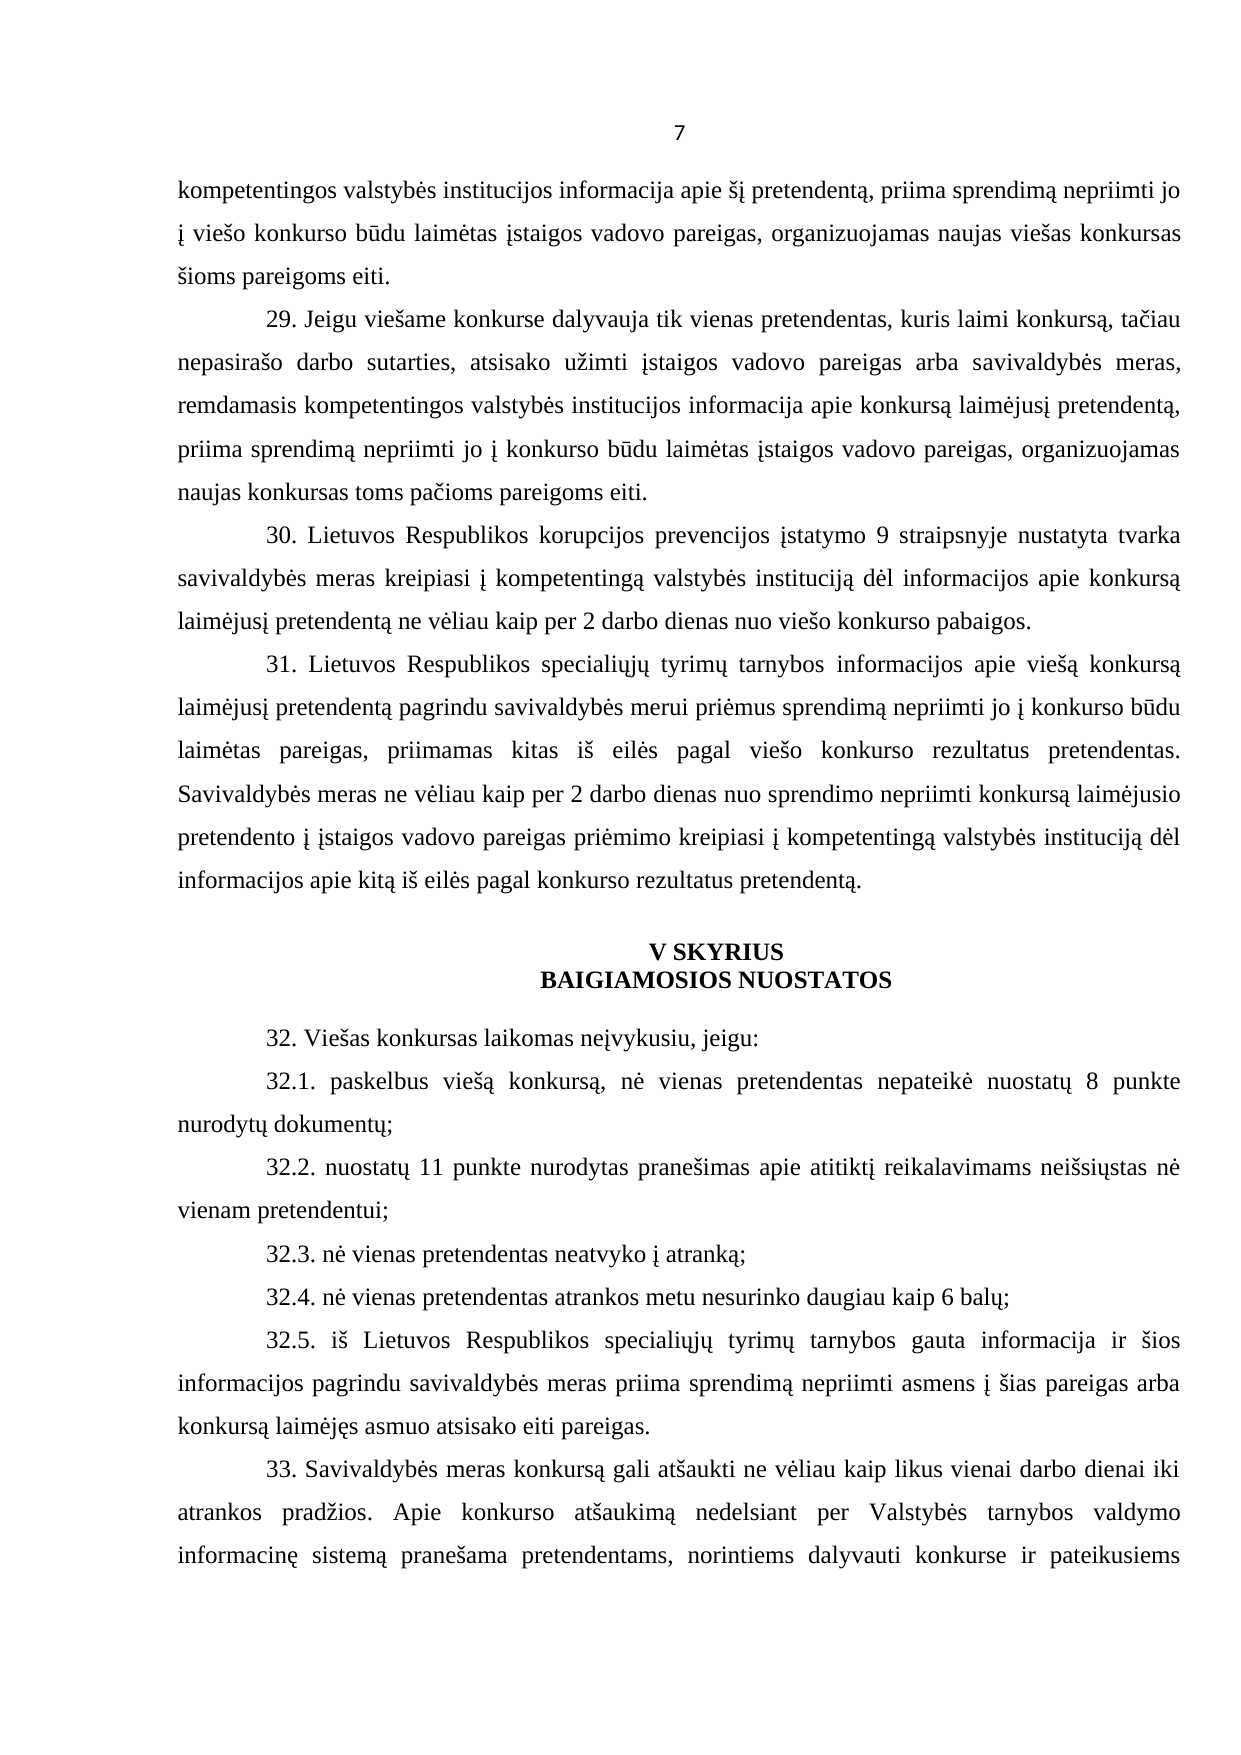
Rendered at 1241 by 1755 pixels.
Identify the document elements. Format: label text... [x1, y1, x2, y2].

text 32.3. nė vienas pretendentas neatvyko į atranką; [177, 1239, 1181, 1267]
text 30. Lietuvos Respublikos korupcijos prevencijos įstatymo 9 straipsnyje nustatyta tvarka savivaldybės meras kreipiasi į kompetentingą valstybės instituciją dėl informacijos apie konkursą laimėjusį pretendentą ne vėliau kaip per 2 darbo dienas nuo viešo konkurso pabaigos. [177, 520, 1181, 635]
text 32.5. iš Lietuvos Respublikos specialiųjų tyrimų tarnybos gauta informacija ir šios informacijos pagrindu savivaldybės meras priima sprendimą nepriimti asmens į šias pareigas arba konkursą laimėjęs asmuo atsisako eiti pareigas. [177, 1325, 1181, 1440]
text 32.1. paskelbus viešą konkursą, nė vienas pretendentas nepateikė nuostatų 8 punkte nurodytų dokumentų; [177, 1066, 1181, 1138]
text 29. Jeigu viešame konkurse dalyvauja tik vienas pretendentas, kuris laimi konkursą, tačiau nepasirašo darbo sutarties, atsisako užimti įstaigos vadovo pareigas arba savivaldybės meras, remdamasis kompetentingos valstybės institucijos informacija apie konkursą laimėjusį pretendentą, priima sprendimą nepriimti jo į konkurso būdu laimėtas įstaigos vadovo pareigas, organizuojamas naujas konkursas toms pačioms pareigoms eiti. [177, 304, 1181, 506]
text 31. Lietuvos Respublikos specialiųjų tyrimų tarnybos informacijos apie viešą konkursą laimėjusį pretendentą pagrindu savivaldybės merui priėmus sprendimą nepriimti jo į konkurso būdu laimėtas pareigas, priimamas kitas iš eilės pagal viešo konkurso rezultatus pretendentas. Savivaldybės meras ne vėliau kaip per 2 darbo dienas nuo sprendimo nepriimti konkursą laimėjusio pretendento į įstaigos vadovo pareigas priėmimo kreipiasi į kompetentingą valstybės instituciją dėl informacijos apie kitą iš eilės pagal konkurso rezultatus pretendentą. [177, 649, 1181, 894]
text BAIGIAMOSIOS NUOSTATOS [177, 966, 1181, 994]
text 32.2. nuostatų 11 punkte nurodytas pranešimas apie atitiktį reikalavimams neišsiųstas nė vienam pretendentui; [177, 1152, 1181, 1224]
text 33. Savivaldybės meras konkursą gali atšaukti ne vėliau kaip likus vienai darbo dienai iki atrankos pradžios. Apie konkurso atšaukimą nedelsiant per Valstybės tarnybos valdymo informacinę sistemą pranešama pretendentams, norintiems dalyvauti konkurse ir pateikusiems [177, 1454, 1181, 1569]
text V SKYRIUS [177, 937, 1181, 966]
text 32.4. nė vienas pretendentas atrankos metu nesurinko daugiau kaip 6 balų; [177, 1282, 1181, 1311]
text 32. Viešas konkursas laikomas neįvykusiu, jeigu: [177, 1023, 1181, 1052]
text kompetentingos valstybės institucijos informacija apie šį pretendentą, priima sprendimą nepriimti jo į viešo konkurso būdu laimėtas įstaigos vadovo pareigas, organizuojamas naujas viešas konkursas šioms pareigoms eiti. [177, 175, 1181, 290]
